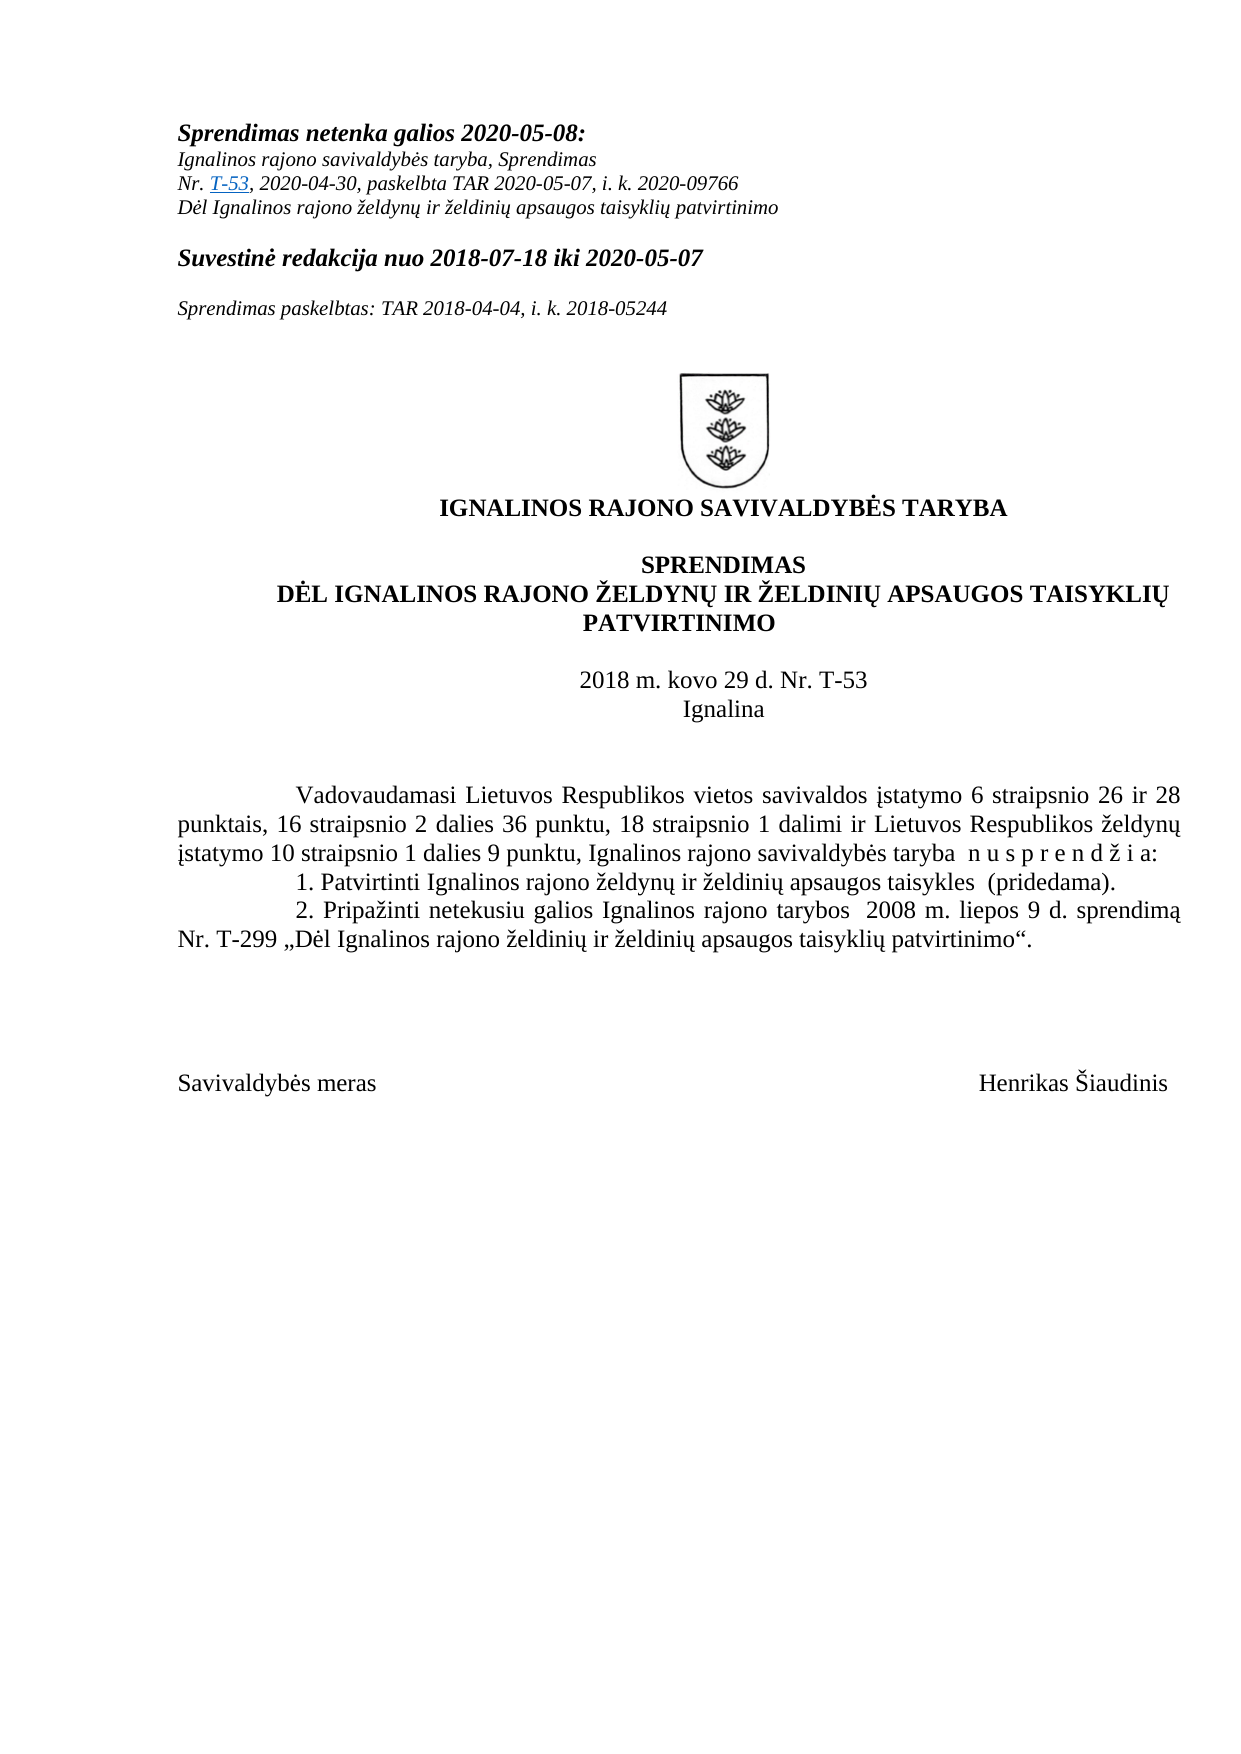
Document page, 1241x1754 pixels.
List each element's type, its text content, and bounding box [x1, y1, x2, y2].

text Ignalinos rajono savivaldybės taryba, Sprendimas [177, 147, 1181, 171]
text SPRENDIMAS [177, 550, 1181, 579]
text 2. Pripažinti netekusiu galios Ignalinos rajono tarybos 2008 m. liepos 9 d. sprendimą Nr. T-299 „Dėl Ignalinos rajono želdinių ir želdinių apsaugos taisyklių patvirtinimo“. [177, 895, 1181, 953]
text Vadovaudamasi Lietuvos Respublikos vietos savivaldos įstatymo 6 straipsnio 26 ir 28 punktais, 16 straipsnio 2 dalies 36 punktu, 18 straipsnio 1 dalimi ir Lietuvos Respublikos želdynų įstatymo 10 straipsnio 1 dalies 9 punktu, Ignalinos rajono savivaldybės taryba n u s p r e n d ž i a: [177, 780, 1181, 867]
text Suvestinė redakcija nuo 2018-07-18 iki 2020-05-07 [177, 243, 1181, 272]
text Nr. T-53, 2020-04-30, paskelbta TAR 2020-05-07, i. k. 2020-09766 [177, 171, 1181, 195]
text Dėl Ignalinos rajono želdynų ir želdinių apsaugos taisyklių patvirtinimo [177, 195, 1181, 219]
text DĖL IGNALINOS RAJONO ŽELDYNŲ IR ŽELDINIŲ APSAUGOS TAISYKLIŲ PATVIRTINIMO [177, 579, 1181, 637]
text 1. Patvirtinti Ignalinos rajono želdynų ir želdinių apsaugos taisykles (pridedama). [177, 867, 1181, 895]
text Ignalina [177, 694, 1181, 723]
text 2018 m. kovo 29 d. Nr. T-53 [177, 665, 1181, 694]
text IGNALINOS RAJONO SAVIVALDYBĖS TARYBA [177, 493, 1181, 522]
text Savivaldybės meras Henrikas Šiaudinis [177, 1068, 1181, 1097]
text Sprendimas paskelbtas: TAR 2018-04-04, i. k. 2018-05244 [177, 296, 1181, 320]
text Sprendimas netenka galios 2020-05-08: [177, 118, 1181, 147]
